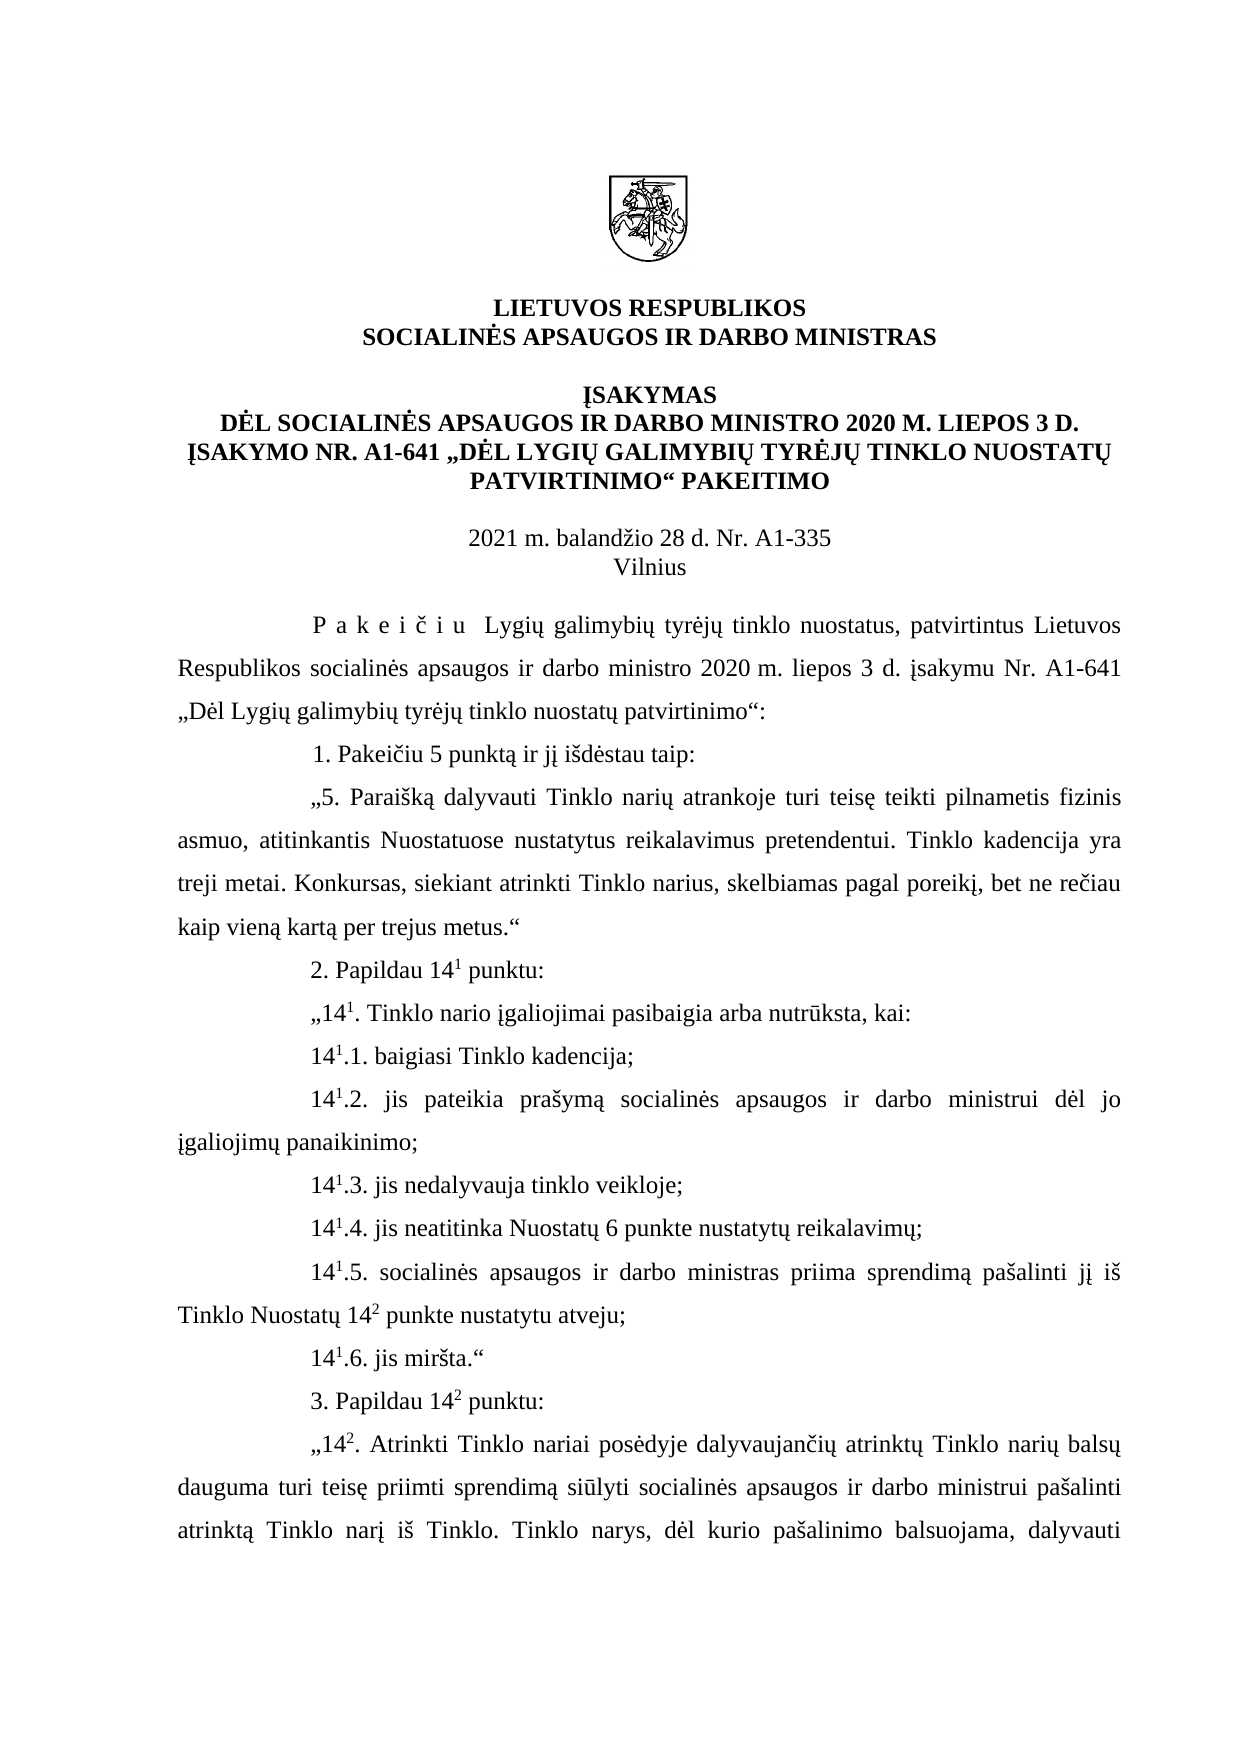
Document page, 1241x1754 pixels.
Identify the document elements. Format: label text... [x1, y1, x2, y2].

text Vilnius [177, 552, 1122, 581]
text „141. Tinklo nario įgaliojimai pasibaigia arba nutrūksta, kai: [177, 998, 1122, 1027]
text P a k e i č i u Lygių galimybių tyrėjų tinklo nuostatus, patvirtintus Lietuvos Respublikos socialinės apsaugos ir darbo ministro 2020 m. liepos 3 d. įsakymu Nr. A1-641 „Dėl Lygių galimybių tyrėjų tinklo nuostatų patvirtinimo“: [177, 610, 1122, 725]
text 141.6. jis miršta.“ [177, 1343, 1122, 1372]
text 141.1. baigiasi Tinklo kadencija; [177, 1041, 1122, 1070]
text 3. Papildau 142 punktu: [177, 1386, 1122, 1415]
text 141.4. jis neatitinka Nuostatų 6 punkte nustatytų reikalavimų; [177, 1213, 1122, 1242]
text 2021 m. balandžio 28 d. Nr. A1-335 [177, 523, 1122, 552]
text SOCIALINĖS APSAUGOS IR DARBO MINISTRAS [177, 322, 1122, 351]
text „142. Atrinkti Tinklo nariai posėdyje dalyvaujančių atrinktų Tinklo narių balsų dauguma turi teisę priimti sprendimą siūlyti socialinės apsaugos ir darbo ministrui pašalinti atrinktą Tinklo narį iš Tinklo. Tinklo narys, dėl kurio pašalinimo balsuojama, dalyvauti [177, 1429, 1122, 1544]
text ĮSAKYMAS [177, 380, 1122, 408]
text 141.5. socialinės apsaugos ir darbo ministras priima sprendimą pašalinti jį iš Tinklo Nuostatų 142 punkte nustatytu atveju; [177, 1257, 1122, 1328]
text DĖL SOCIALINĖS APSAUGOS IR DARBO MINISTRO 2020 M. LIEPOS 3 D. ĮSAKYMO NR. A1-641 „DĖL LYGIŲ GALIMYBIŲ TYRĖJŲ TINKLO NUOSTATŲ PATVIRTINIMO“ pakeitimo [177, 408, 1122, 495]
text 141.2. jis pateikia prašymą socialinės apsaugos ir darbo ministrui dėl jo įgaliojimų panaikinimo; [177, 1084, 1122, 1156]
text 2. Papildau 141 punktu: [177, 955, 1122, 983]
text „5. Paraišką dalyvauti Tinklo narių atrankoje turi teisę teikti pilnametis fizinis asmuo, atitinkantis Nuostatuose nustatytus reikalavimus pretendentui. Tinklo kadencija yra treji metai. Konkursas, siekiant atrinkti Tinklo narius, skelbiamas pagal poreikį, bet ne rečiau kaip vieną kartą per trejus metus.“ [177, 782, 1122, 940]
text 141.3. jis nedalyvauja tinklo veikloje; [177, 1170, 1122, 1199]
text LIETUVOS RESPUBLIKOS [177, 293, 1122, 322]
text 1. Pakeičiu 5 punktą ir jį išdėstau taip: [177, 739, 1122, 768]
